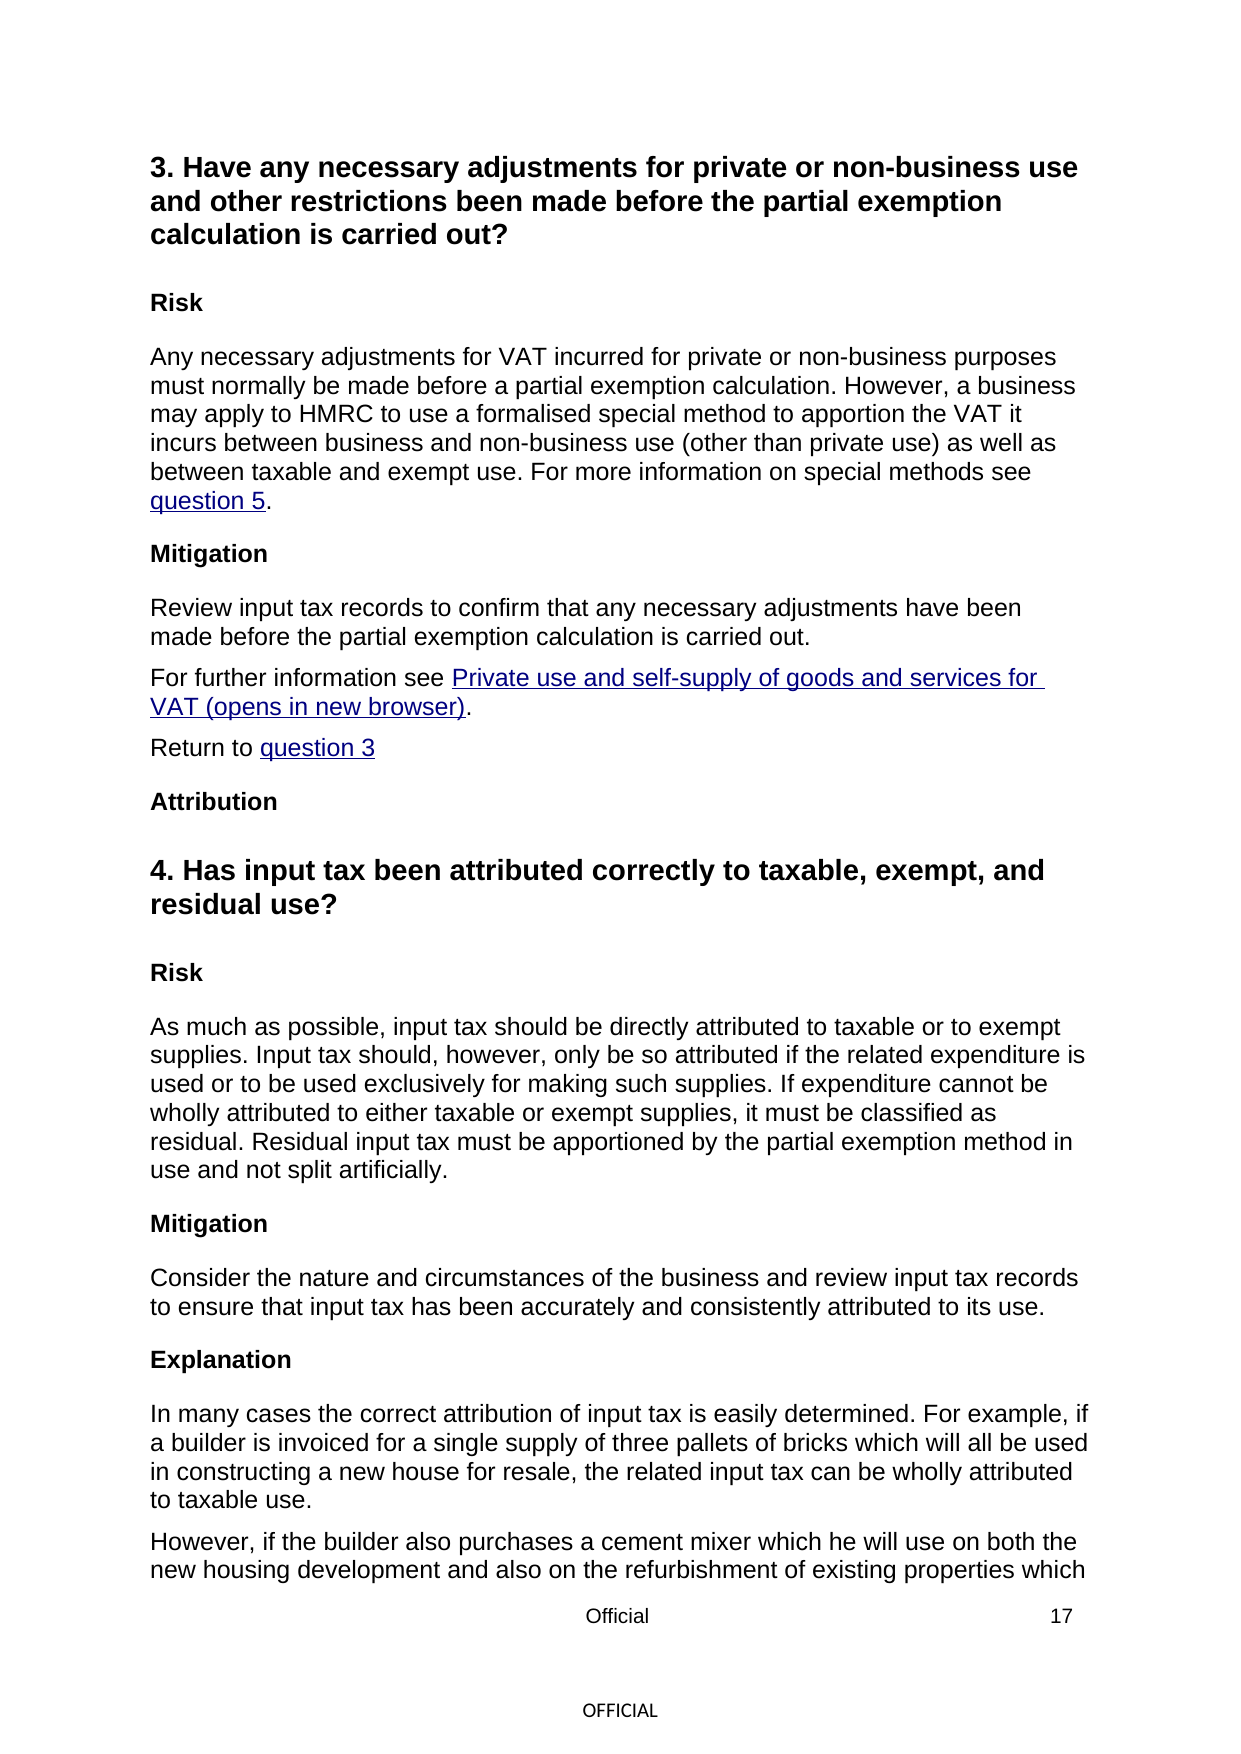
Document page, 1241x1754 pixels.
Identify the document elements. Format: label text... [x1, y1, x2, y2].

subtitle 4. Has input tax been attributed correctly to taxable, exempt, and residual use? [150, 853, 1090, 920]
text Consider the nature and circumstances of the business and review input tax records to ensure that input tax has been accurately and consistently attributed to its use. [150, 1263, 1090, 1320]
text In many cases the correct attribution of input tax is easily determined. For example, if a builder is invoiced for a single supply of three pallets of bricks which will all be used in constructing a new house for resale, the related input tax can be wholly attributed to taxable use. [150, 1399, 1090, 1514]
subtitle Risk [150, 958, 1090, 986]
text However, if the builder also purchases a cement mixer which he will use on both the new housing development and also on the refurbishment of existing properties which [150, 1526, 1090, 1584]
subtitle Mitigation [150, 539, 1090, 568]
subtitle Attribution [150, 787, 1090, 816]
text As much as possible, input tax should be directly attributed to taxable or to exempt supplies. Input tax should, however, only be so attributed if the related expenditure is used or to be used exclusively for making such supplies. If expenditure cannot be wholly attributed to either taxable or exempt supplies, it must be classified as residual. Residual input tax must be apportioned by the partial exemption method in use and not split artificially. [150, 1011, 1090, 1184]
subtitle Risk [150, 288, 1090, 317]
subtitle Explanation [150, 1345, 1090, 1374]
text For further information see Private use and self-supply of goods and services for VAT (opens in new browser). [150, 663, 1090, 721]
text Return to question 3 [150, 733, 1090, 762]
text Review input tax records to confirm that any necessary adjustments have been made before the partial exemption calculation is carried out. [150, 593, 1090, 651]
subtitle Mitigation [150, 1209, 1090, 1238]
subtitle 3. Have any necessary adjustments for private or non-business use and other restrictions been made before the partial exemption calculation is carried out? [150, 150, 1090, 251]
text Any necessary adjustments for VAT incurred for private or non-business purposes must normally be made before a partial exemption calculation. However, a business may apply to HMRC to use a formalised special method to apportion the VAT it incurs between business and non-business use (other than private use) as well as between taxable and exempt use. For more information on special methods see question 5. [150, 342, 1090, 514]
